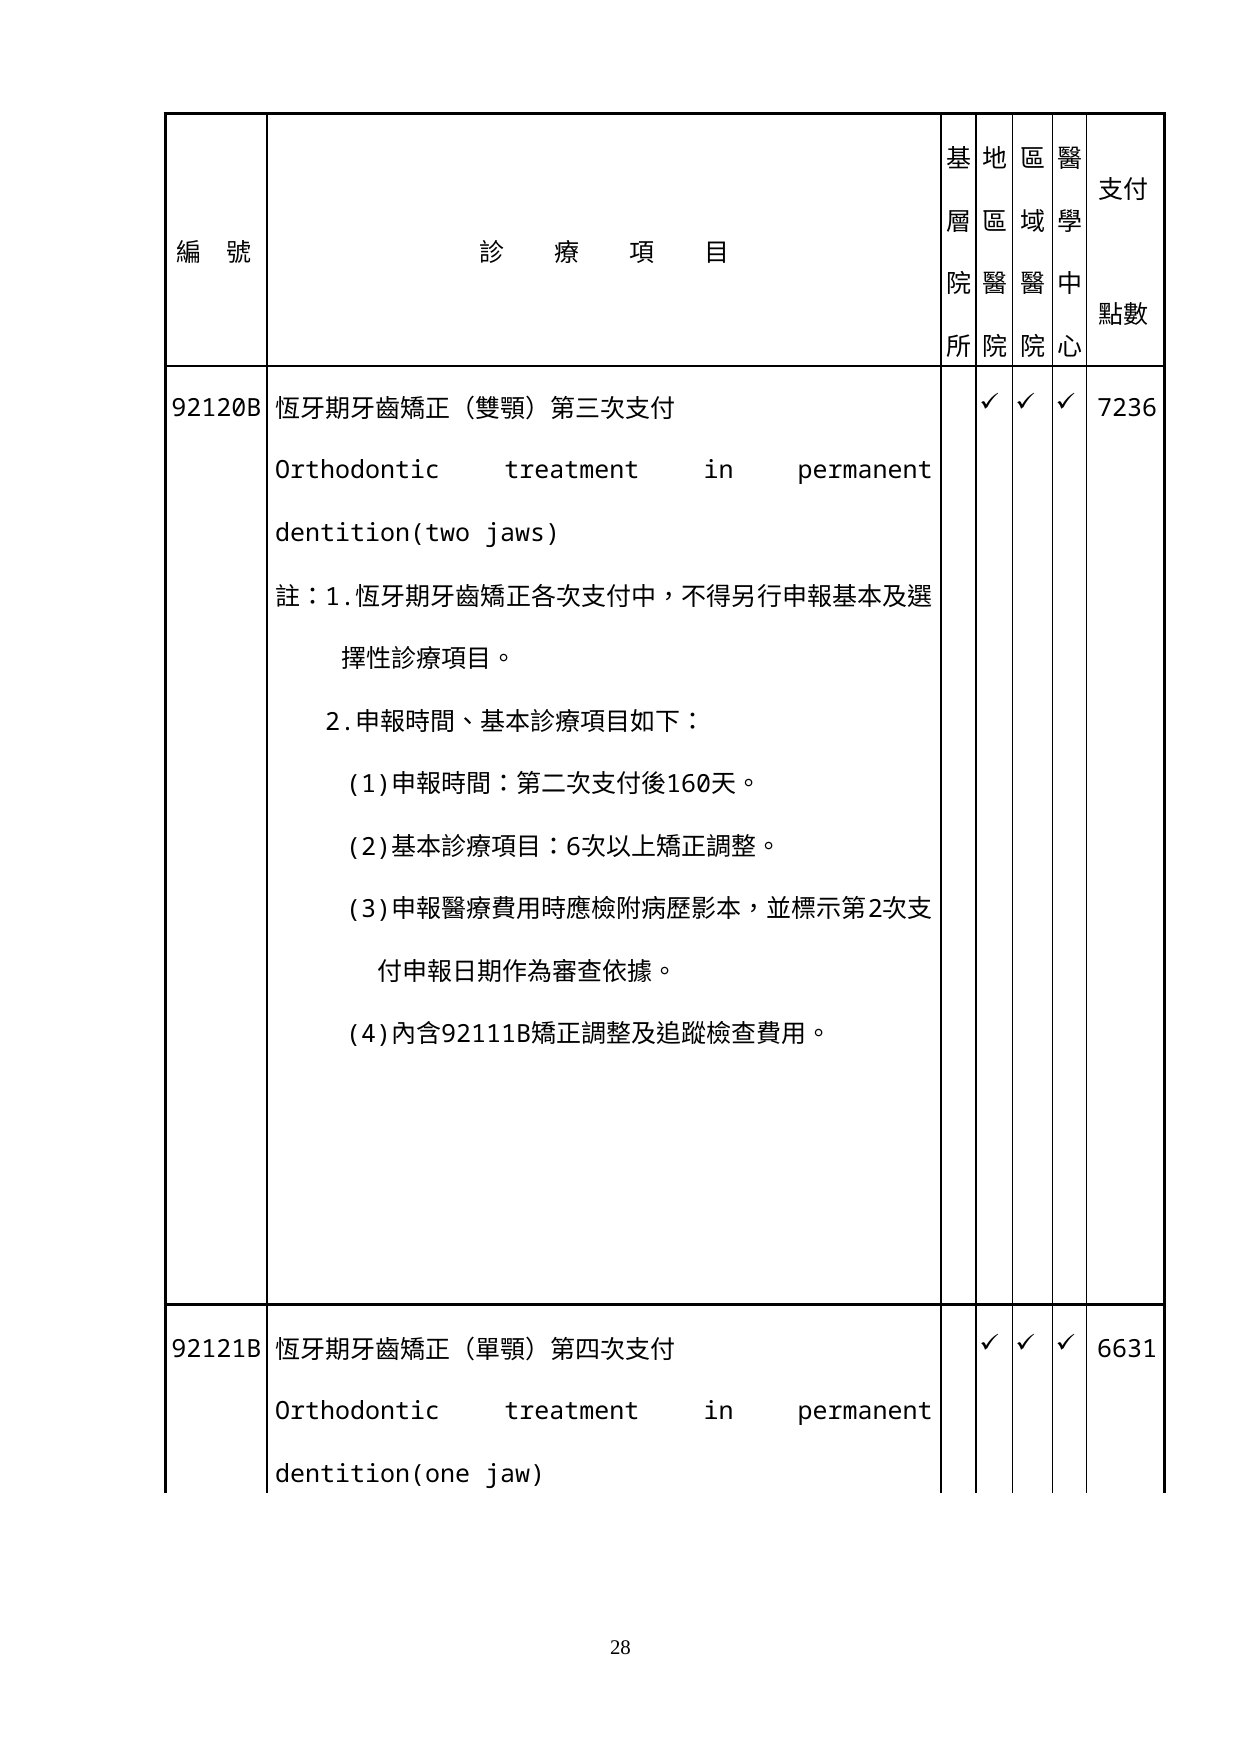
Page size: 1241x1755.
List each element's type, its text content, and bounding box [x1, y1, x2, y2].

table_cell 恆牙期牙齒矯正（雙顎）第三次支付 Orthodontic treatment in permanent dentition(two jaws) 註：1.恆牙期牙齒矯正各次支付中，不得另行申報基本及選擇性診療項目。 2.申報時間、基本診療項目如下： (1)申報時間：第二次支付後160天。 (2)基本診療項目：6次以上矯正調整。 (3)申報醫療費用時應檢附病歷影本，並標示第2次支付申報日期作為審查依據。 (4)內含92111B矯正調整及追蹤檢查費用。 [268, 367, 940, 1302]
table_cell  [977, 367, 1012, 1302]
table_cell  [977, 1306, 1012, 1493]
table_header 支付 點數 [1087, 115, 1163, 365]
table_header 編 號 [167, 115, 266, 365]
table_cell 92120B [167, 367, 266, 1302]
table_cell 恆牙期牙齒矯正（單顎）第四次支付 Orthodontic treatment in permanent dentition(one jaw) [268, 1306, 940, 1493]
table_header 醫 學 中 心 [1053, 115, 1086, 365]
table_cell 6631 [1087, 1306, 1163, 1493]
table_cell  [1053, 367, 1086, 1302]
table_cell [942, 367, 975, 1302]
table_cell  [1053, 1306, 1086, 1493]
table_header 基 層 院 所 [942, 115, 975, 365]
table_cell 7236 [1087, 367, 1163, 1302]
table_header 診 療 項 目 [268, 115, 940, 365]
table_cell [942, 1306, 975, 1493]
table_header 區 域 醫 院 [1013, 115, 1052, 365]
table_cell  [1013, 367, 1052, 1302]
table_cell 92121B [167, 1306, 266, 1493]
table_header 地 區 醫 院 [977, 115, 1012, 365]
table_cell  [1013, 1306, 1052, 1493]
